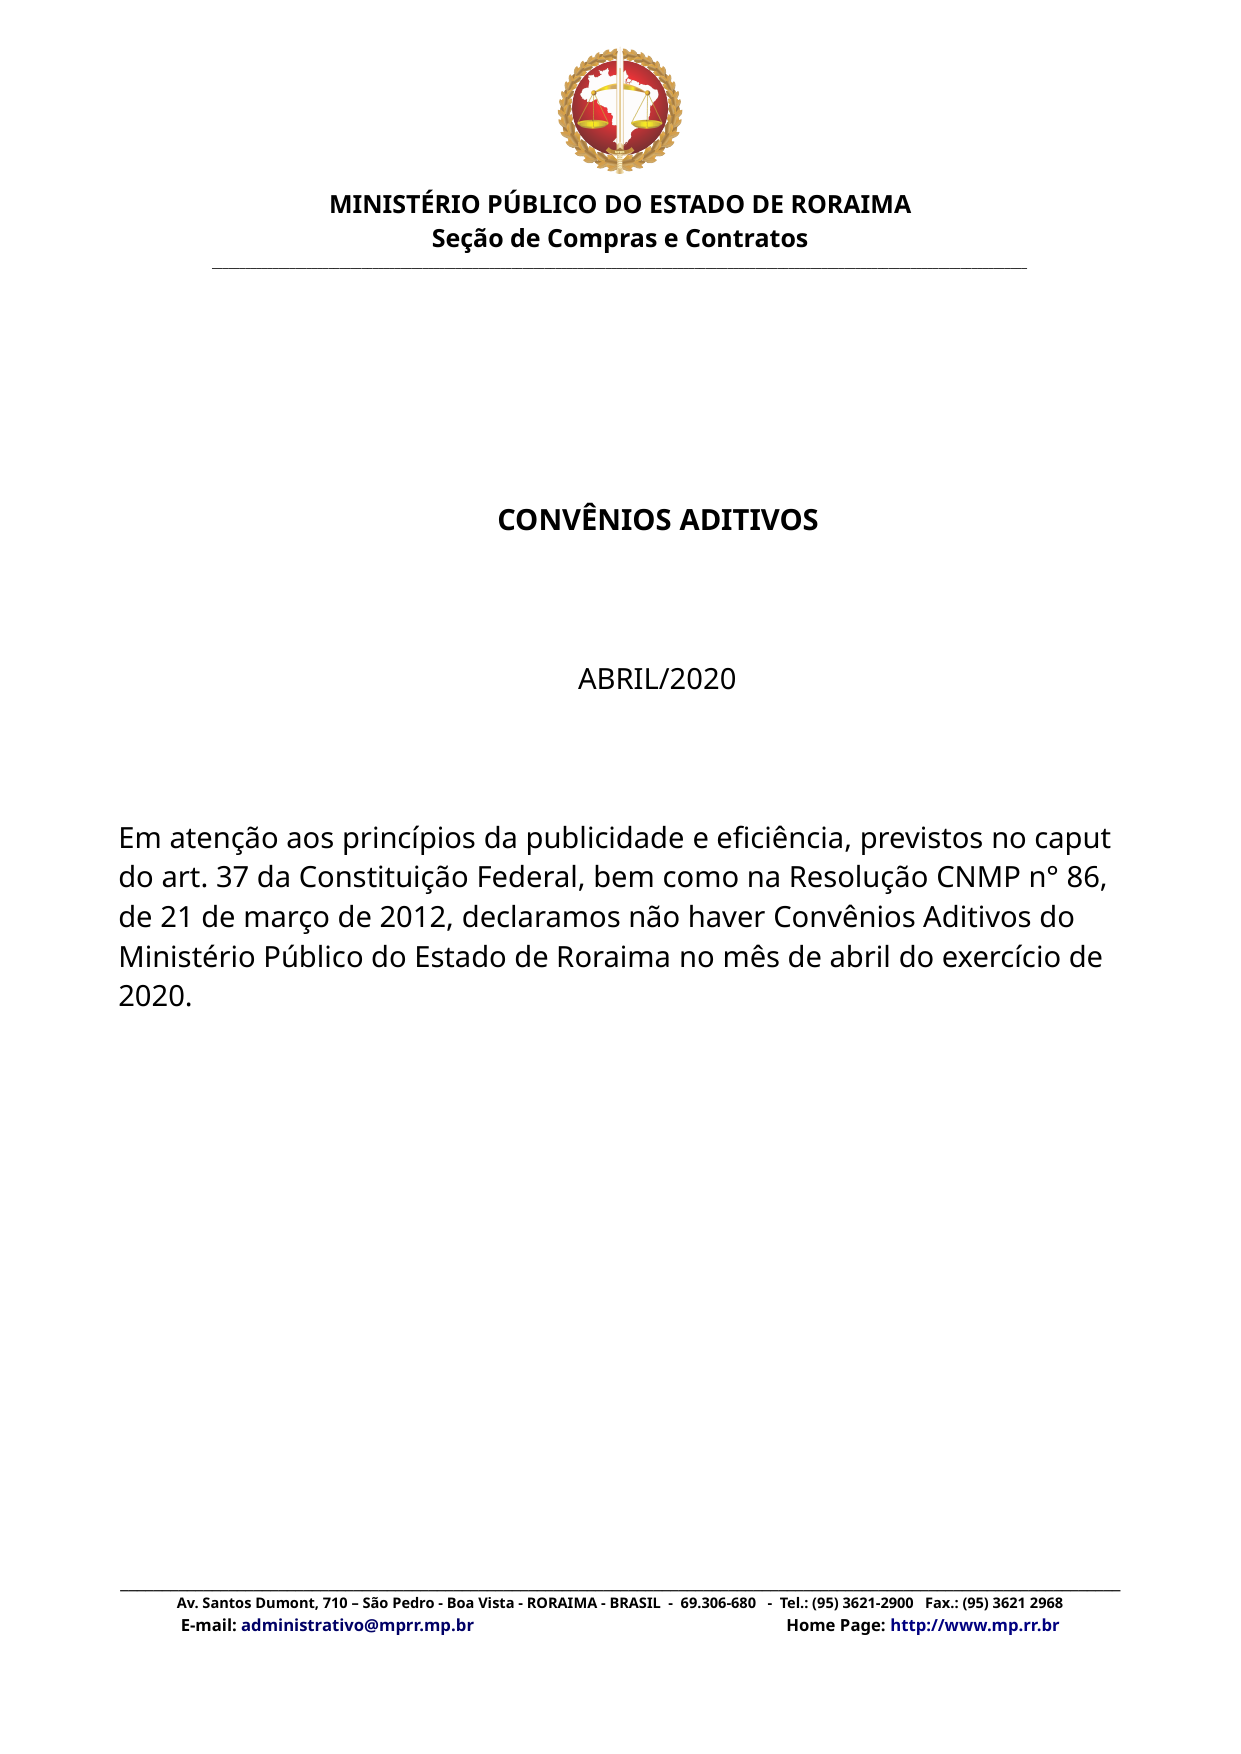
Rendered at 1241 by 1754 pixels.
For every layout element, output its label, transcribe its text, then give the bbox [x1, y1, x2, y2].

picture [557, 46, 683, 174]
text Em atenção aos princípios da publicidade e eficiência, previstos no caput do art. 37 da Constituição Federal, bem como na Resolução CNMP n° 86, de 21 de março de 2012, declaramos não haver Convênios Aditivos do Ministério Público do Estado de Roraima no mês de abril do exercício de 2020. [118, 817, 1122, 1015]
text ABRIL/2020 [118, 658, 1122, 698]
text CONVÊNIOS ADITIVOS [118, 499, 1122, 539]
